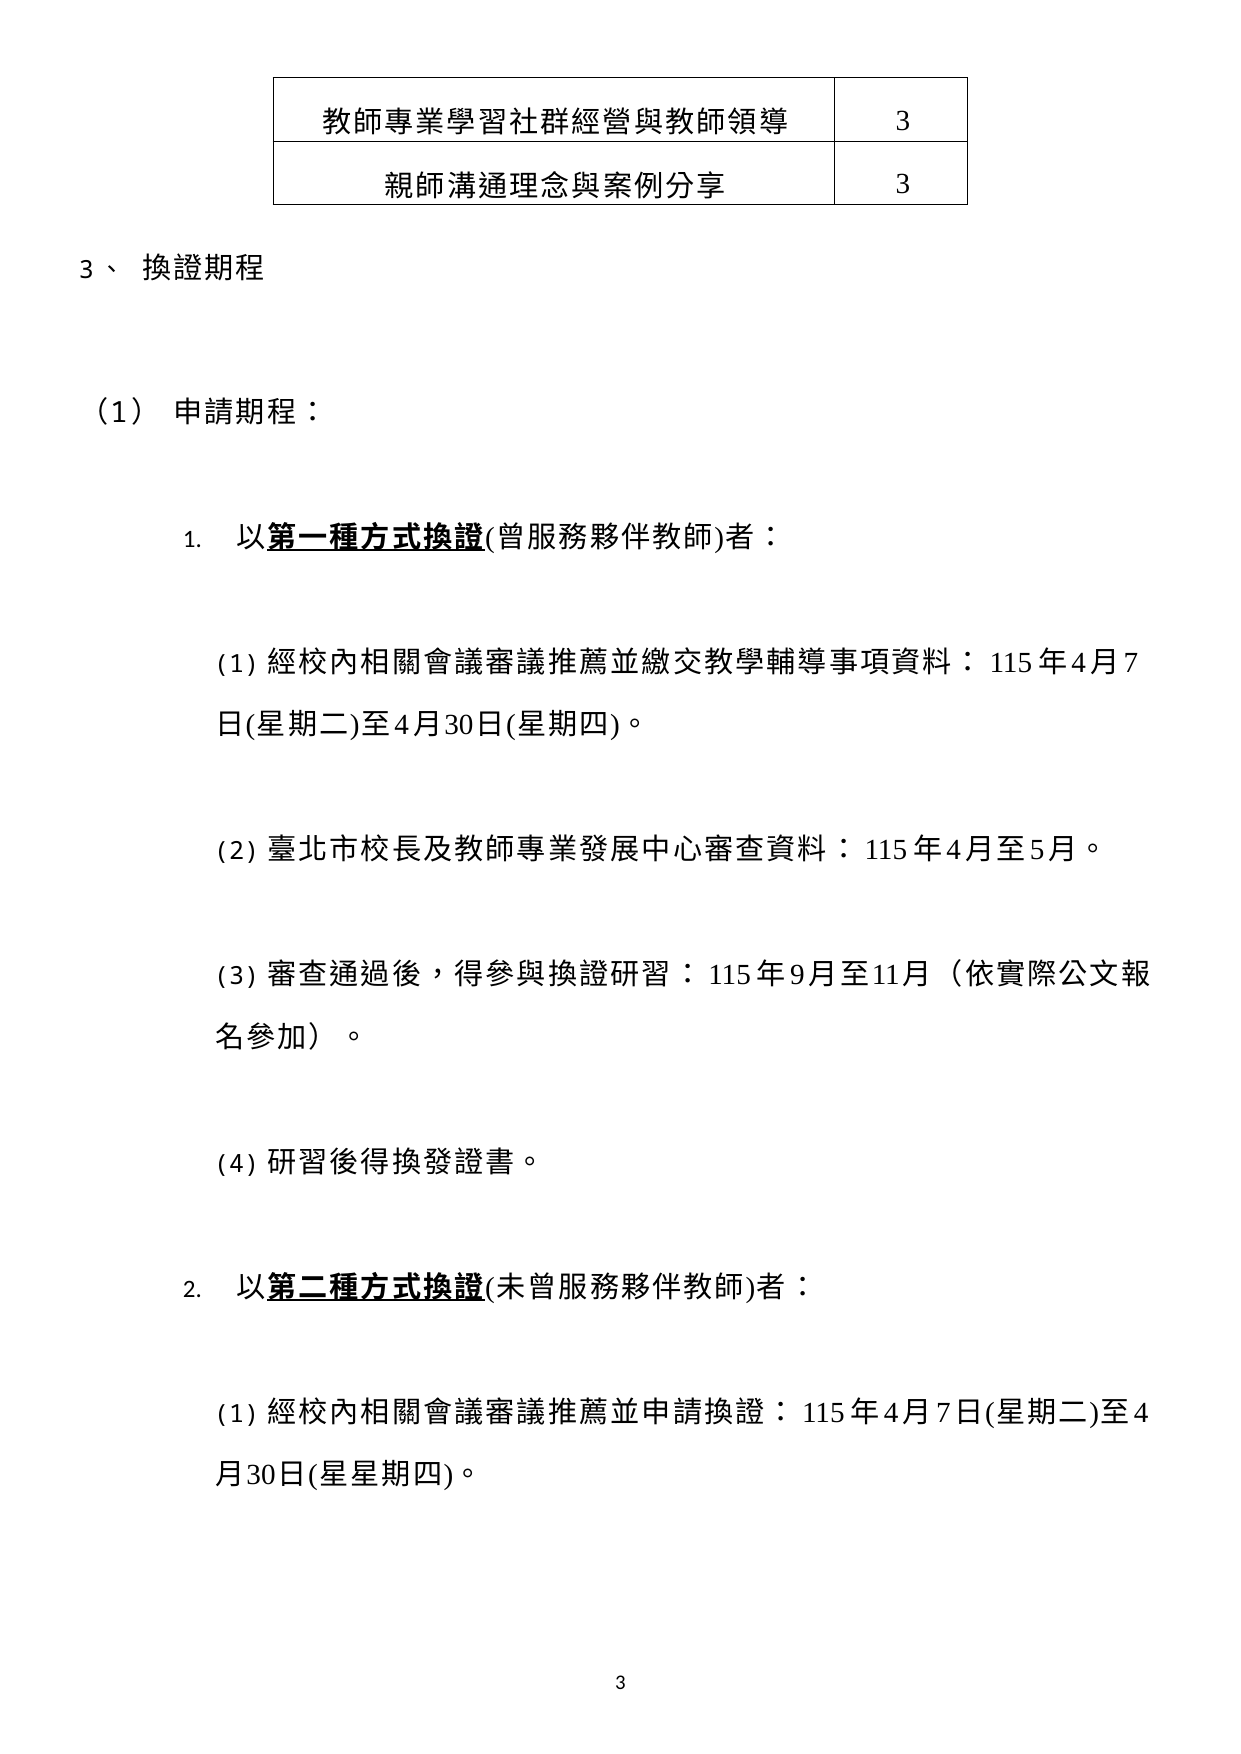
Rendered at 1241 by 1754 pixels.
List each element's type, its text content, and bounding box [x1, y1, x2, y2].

list 經校內相關會議審議推薦並繳交教學輔導事項資料：115年4月7日(星期二)至4月30日(星期四)。 [210, 618, 1162, 805]
list 換證期程 [78, 224, 1162, 349]
list 以第二種方式換證(未曾服務夥伴教師)者： [175, 1243, 1162, 1368]
list 臺北市校長及教師專業發展中心審查資料：115年4月至5月。 [210, 805, 1162, 930]
list 經校內相關會議審議推薦並申請換證：115年4月7日(星期二)至4月30日(星星期四)。 [210, 1368, 1162, 1555]
list 研習後得換發證書。 [210, 1118, 1162, 1243]
table_cell 3 [835, 142, 967, 204]
table_cell 3 [835, 78, 967, 141]
list 審查通過後，得參與換證研習：115年9月至11月（依實際公文報名參加）。 [210, 930, 1162, 1118]
list 申請期程： [78, 368, 1162, 493]
table_cell 教師專業學習社群經營與教師領導 [274, 78, 834, 141]
list 以第一種方式換證(曾服務夥伴教師)者： [175, 493, 1162, 618]
table_cell 親師溝通理念與案例分享 [274, 142, 834, 204]
